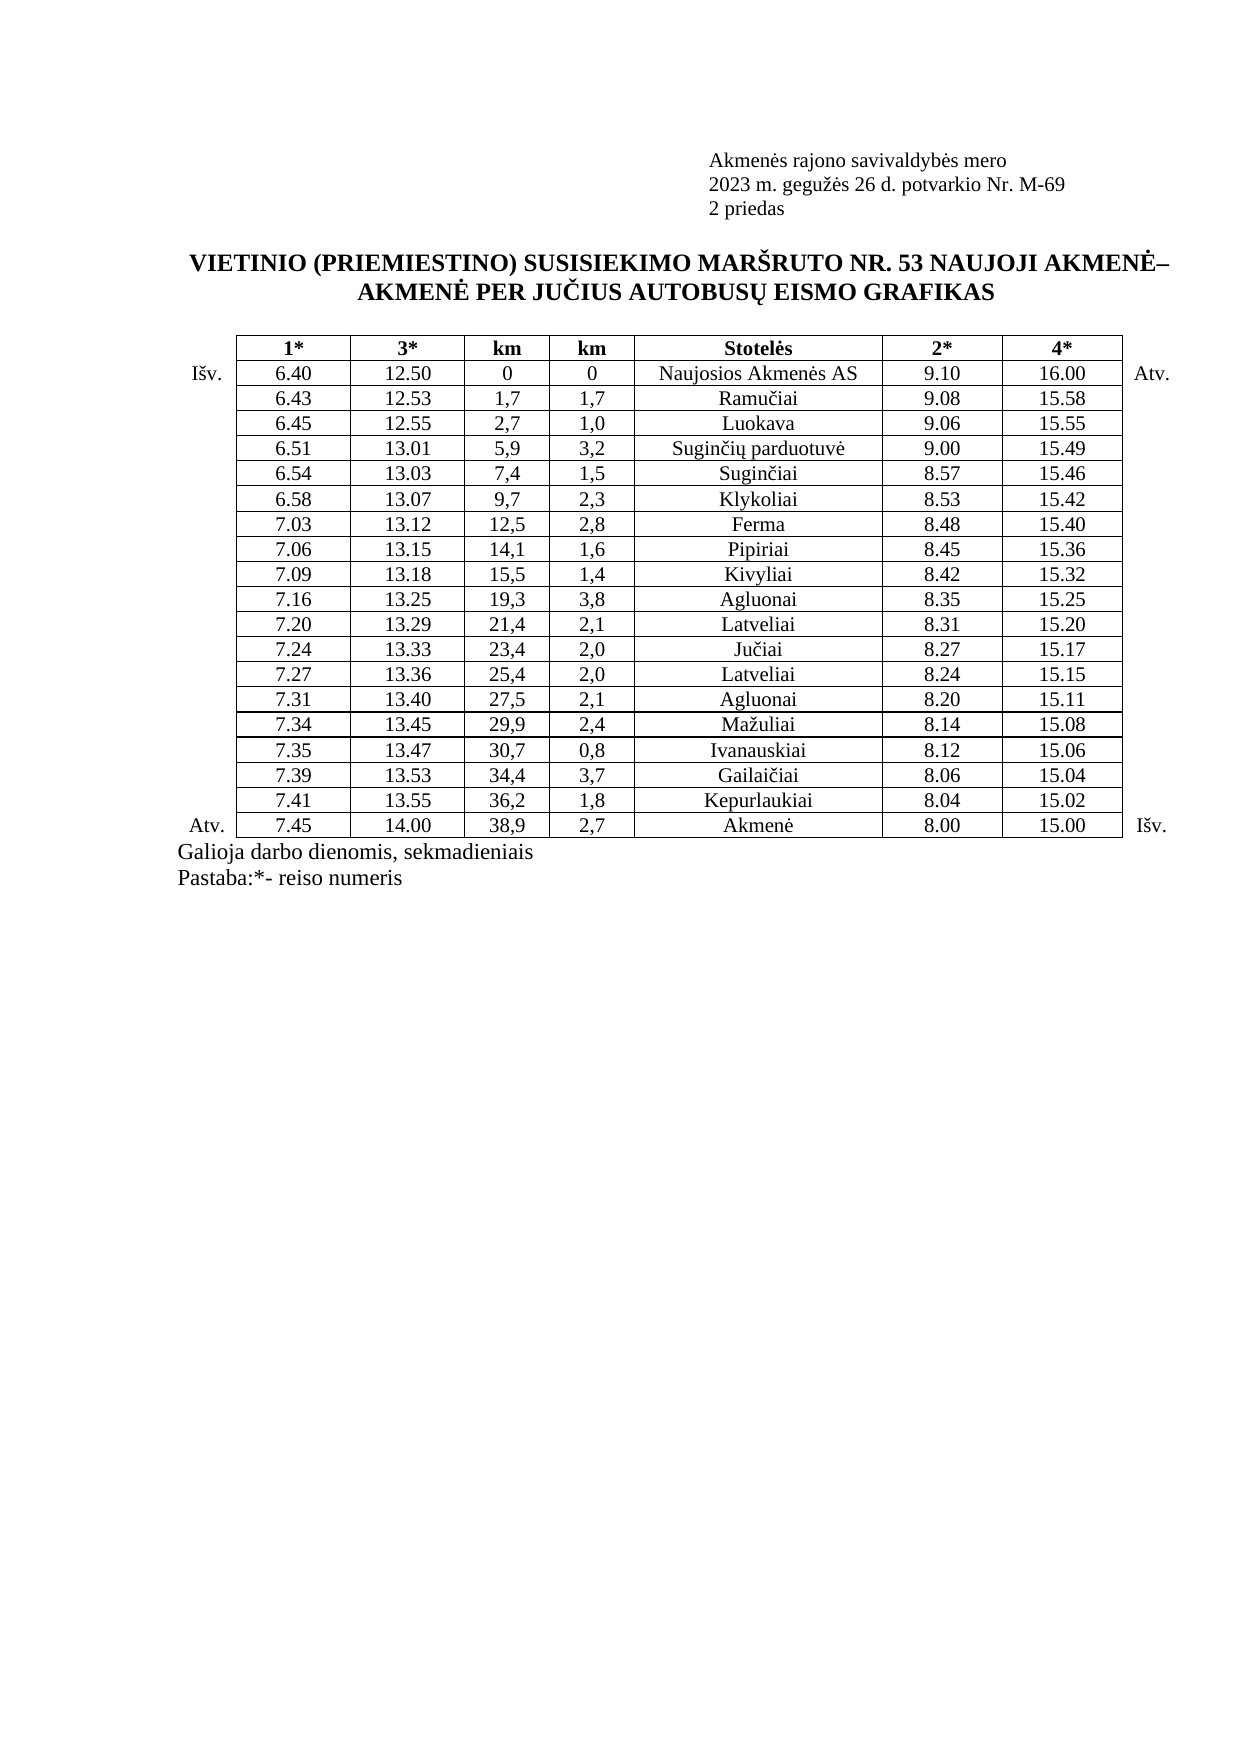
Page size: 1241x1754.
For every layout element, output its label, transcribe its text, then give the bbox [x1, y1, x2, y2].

table_cell 2,0 [550, 637, 634, 661]
table_cell 8.00 [883, 813, 1002, 837]
table_cell 13.29 [351, 612, 464, 636]
table_cell 1,6 [550, 537, 634, 561]
table_cell [1123, 536, 1181, 561]
table_cell 16.00 [1003, 361, 1122, 385]
table_cell Kivyliai [635, 562, 882, 586]
table_cell 7.16 [237, 587, 350, 611]
table_cell 12.55 [351, 411, 464, 435]
table_cell 7,4 [465, 461, 549, 485]
table_cell Pipiriai [635, 537, 882, 561]
table_cell 13.15 [351, 537, 464, 561]
table_cell 25,4 [465, 662, 549, 686]
table_cell 13.55 [351, 788, 464, 812]
table_cell 15.11 [1003, 687, 1122, 711]
table_cell [1123, 561, 1181, 586]
table_cell 2,1 [550, 612, 634, 636]
table_cell [1123, 485, 1181, 511]
table_cell 7.34 [237, 713, 350, 736]
table_cell [178, 763, 236, 787]
table_cell 7.39 [237, 763, 350, 787]
table_cell 13.47 [351, 738, 464, 762]
table_cell 8.48 [883, 512, 1002, 536]
text 2023 m. gegužės 26 d. potvarkio Nr. M-69 [177, 172, 1181, 196]
table_cell [1123, 736, 1181, 762]
table_cell 14,1 [465, 537, 549, 561]
table_cell 27,5 [465, 687, 549, 711]
table_cell 13.36 [351, 662, 464, 686]
table_cell 7.06 [237, 537, 350, 561]
table_cell 13.45 [351, 713, 464, 736]
table_cell [1123, 787, 1181, 812]
table_header 3* [351, 336, 464, 360]
table_cell 2,0 [550, 662, 634, 686]
table_cell 0 [550, 361, 634, 385]
table_cell 15.36 [1003, 537, 1122, 561]
table_cell Suginčiai [635, 461, 882, 485]
table_cell 15.42 [1003, 486, 1122, 511]
text Pastaba:*- reiso numeris [177, 864, 1181, 891]
table_cell Luokava [635, 411, 882, 435]
table_cell 7.03 [237, 512, 350, 536]
table_cell [1123, 686, 1181, 711]
table_header km [550, 336, 634, 360]
table_cell 9.00 [883, 436, 1002, 460]
table_cell 36,2 [465, 788, 549, 812]
table_cell Išv. [178, 361, 236, 385]
table_cell Ramučiai [635, 386, 882, 410]
table_cell [178, 512, 236, 536]
table_cell [1123, 586, 1181, 611]
table_cell [1123, 435, 1181, 460]
table_cell 2,1 [550, 687, 634, 711]
table_cell 7.35 [237, 738, 350, 762]
table_cell 8.06 [883, 763, 1002, 787]
table_cell Atv. [1123, 360, 1181, 385]
table_cell 6.45 [237, 411, 350, 435]
table_cell [1123, 611, 1181, 636]
table_cell 15.08 [1003, 713, 1122, 736]
table_cell 15,5 [465, 562, 549, 586]
table_cell 8.53 [883, 486, 1002, 511]
table_cell 13.07 [351, 486, 464, 511]
table_cell 34,4 [465, 763, 549, 787]
table_cell 8.12 [883, 738, 1002, 762]
text Akmenės rajono savivaldybės mero [177, 148, 1181, 172]
table_cell 15.32 [1003, 562, 1122, 586]
table_cell 6.51 [237, 436, 350, 460]
table_cell 29,9 [465, 713, 549, 736]
table_cell Kepurlaukiai [635, 788, 882, 812]
table_cell 6.58 [237, 486, 350, 511]
table_cell 1,5 [550, 461, 634, 485]
table_cell Ivanauskiai [635, 738, 882, 762]
table_cell 13.12 [351, 512, 464, 536]
table_cell 12.53 [351, 386, 464, 410]
table_cell 8.45 [883, 537, 1002, 561]
table_cell 9,7 [465, 486, 549, 511]
table_cell 7.31 [237, 687, 350, 711]
table_cell [1123, 385, 1181, 410]
table_header 1* [237, 336, 350, 360]
table_cell [178, 436, 236, 460]
table_cell 1,0 [550, 411, 634, 435]
table_header [178, 336, 236, 360]
table_cell [178, 788, 236, 812]
table_cell [178, 662, 236, 686]
table_cell 8.14 [883, 713, 1002, 736]
table_cell Agluonai [635, 587, 882, 611]
table_cell 13.40 [351, 687, 464, 711]
table_cell 12,5 [465, 512, 549, 536]
table_cell 7.41 [237, 788, 350, 812]
table_cell [178, 411, 236, 435]
table_cell 15.40 [1003, 512, 1122, 536]
table_cell Latveliai [635, 662, 882, 686]
table_cell 13.03 [351, 461, 464, 485]
table_cell 13.25 [351, 587, 464, 611]
table_cell Latveliai [635, 612, 882, 636]
table_cell [1123, 661, 1181, 686]
table_cell 6.40 [237, 361, 350, 385]
table_cell [1123, 711, 1181, 736]
table_cell 0,8 [550, 738, 634, 762]
table_cell 1,7 [465, 386, 549, 410]
text VIETINIO (PRIEMIESTINO) SUSISIEKIMO MARŠRUTO NR. 53 NAUJOJI AKMENĖ–AKMENĖ PER JUČIUS AUTOBUSŲ EISMO GRAFIKAS [177, 248, 1181, 306]
table_cell 15.46 [1003, 461, 1122, 485]
table_cell [1123, 511, 1181, 536]
table_cell [178, 587, 236, 611]
table_cell Išv. [1123, 812, 1181, 837]
table_cell 15.02 [1003, 788, 1122, 812]
table_cell 3,7 [550, 763, 634, 787]
table_cell Jučiai [635, 637, 882, 661]
table_cell 0 [465, 361, 549, 385]
table_cell 8.57 [883, 461, 1002, 485]
table_cell 8.24 [883, 662, 1002, 686]
table_cell Ferma [635, 512, 882, 536]
table_cell Gailaičiai [635, 763, 882, 787]
table_cell [178, 562, 236, 586]
table_cell 9.10 [883, 361, 1002, 385]
table_cell [178, 486, 236, 511]
table_cell 6.54 [237, 461, 350, 485]
table_cell Klykoliai [635, 486, 882, 511]
table_cell [178, 537, 236, 561]
table_cell 1,7 [550, 386, 634, 410]
table_cell 15.17 [1003, 637, 1122, 661]
table_cell 15.06 [1003, 738, 1122, 762]
table_cell 9.08 [883, 386, 1002, 410]
table_cell [178, 637, 236, 661]
table_cell 3,8 [550, 587, 634, 611]
table_cell 5,9 [465, 436, 549, 460]
table_cell 15.15 [1003, 662, 1122, 686]
table_cell 15.20 [1003, 612, 1122, 636]
table_cell 9.06 [883, 411, 1002, 435]
table_cell [178, 461, 236, 485]
table_cell 7.09 [237, 562, 350, 586]
table_cell 1,4 [550, 562, 634, 586]
table_cell [1123, 410, 1181, 435]
table_cell [178, 738, 236, 762]
table_cell 2,7 [550, 813, 634, 837]
table_cell 8.20 [883, 687, 1002, 711]
table_cell [1123, 460, 1181, 485]
table_cell 19,3 [465, 587, 549, 611]
table_cell 15.04 [1003, 763, 1122, 787]
table_cell 13.18 [351, 562, 464, 586]
table_cell 15.55 [1003, 411, 1122, 435]
table_header 2* [883, 336, 1002, 360]
table_cell Akmenė [635, 813, 882, 837]
table_cell 23,4 [465, 637, 549, 661]
table_cell 15.00 [1003, 813, 1122, 837]
table_cell 21,4 [465, 612, 549, 636]
table_cell 7.45 [237, 813, 350, 837]
table_cell 2,8 [550, 512, 634, 536]
table_cell 8.42 [883, 562, 1002, 586]
table_cell 2,3 [550, 486, 634, 511]
table_cell [178, 713, 236, 736]
table_cell 15.58 [1003, 386, 1122, 410]
table_cell 8.35 [883, 587, 1002, 611]
table_header Stotelės [635, 336, 882, 360]
table_cell 7.27 [237, 662, 350, 686]
table_cell 14.00 [351, 813, 464, 837]
table_cell Suginčių parduotuvė [635, 436, 882, 460]
text Galioja darbo dienomis, sekmadieniais [177, 838, 1181, 864]
table_header [1123, 335, 1181, 360]
table_cell 15.49 [1003, 436, 1122, 460]
table_cell 7.20 [237, 612, 350, 636]
table_cell Atv. [178, 813, 236, 837]
table_cell [1123, 762, 1181, 787]
table_cell 3,2 [550, 436, 634, 460]
table_cell [178, 386, 236, 410]
text 2 priedas [177, 196, 1181, 220]
table_header km [465, 336, 549, 360]
table_cell 38,9 [465, 813, 549, 837]
table_cell 15.25 [1003, 587, 1122, 611]
table_cell Naujosios Akmenės AS [635, 361, 882, 385]
table_cell [178, 612, 236, 636]
table_cell Mažuliai [635, 713, 882, 736]
table_header 4* [1003, 336, 1122, 360]
table_cell 1,8 [550, 788, 634, 812]
table_cell 8.04 [883, 788, 1002, 812]
table_cell 12.50 [351, 361, 464, 385]
table_cell [178, 687, 236, 711]
table_cell 13.01 [351, 436, 464, 460]
table_cell Agluonai [635, 687, 882, 711]
table_cell 2,7 [465, 411, 549, 435]
table_cell 13.33 [351, 637, 464, 661]
table_cell 6.43 [237, 386, 350, 410]
table_cell 8.31 [883, 612, 1002, 636]
table_cell 8.27 [883, 637, 1002, 661]
table_cell 7.24 [237, 637, 350, 661]
table_cell 2,4 [550, 713, 634, 736]
table_cell [1123, 636, 1181, 661]
table_cell 13.53 [351, 763, 464, 787]
table_cell 30,7 [465, 738, 549, 762]
